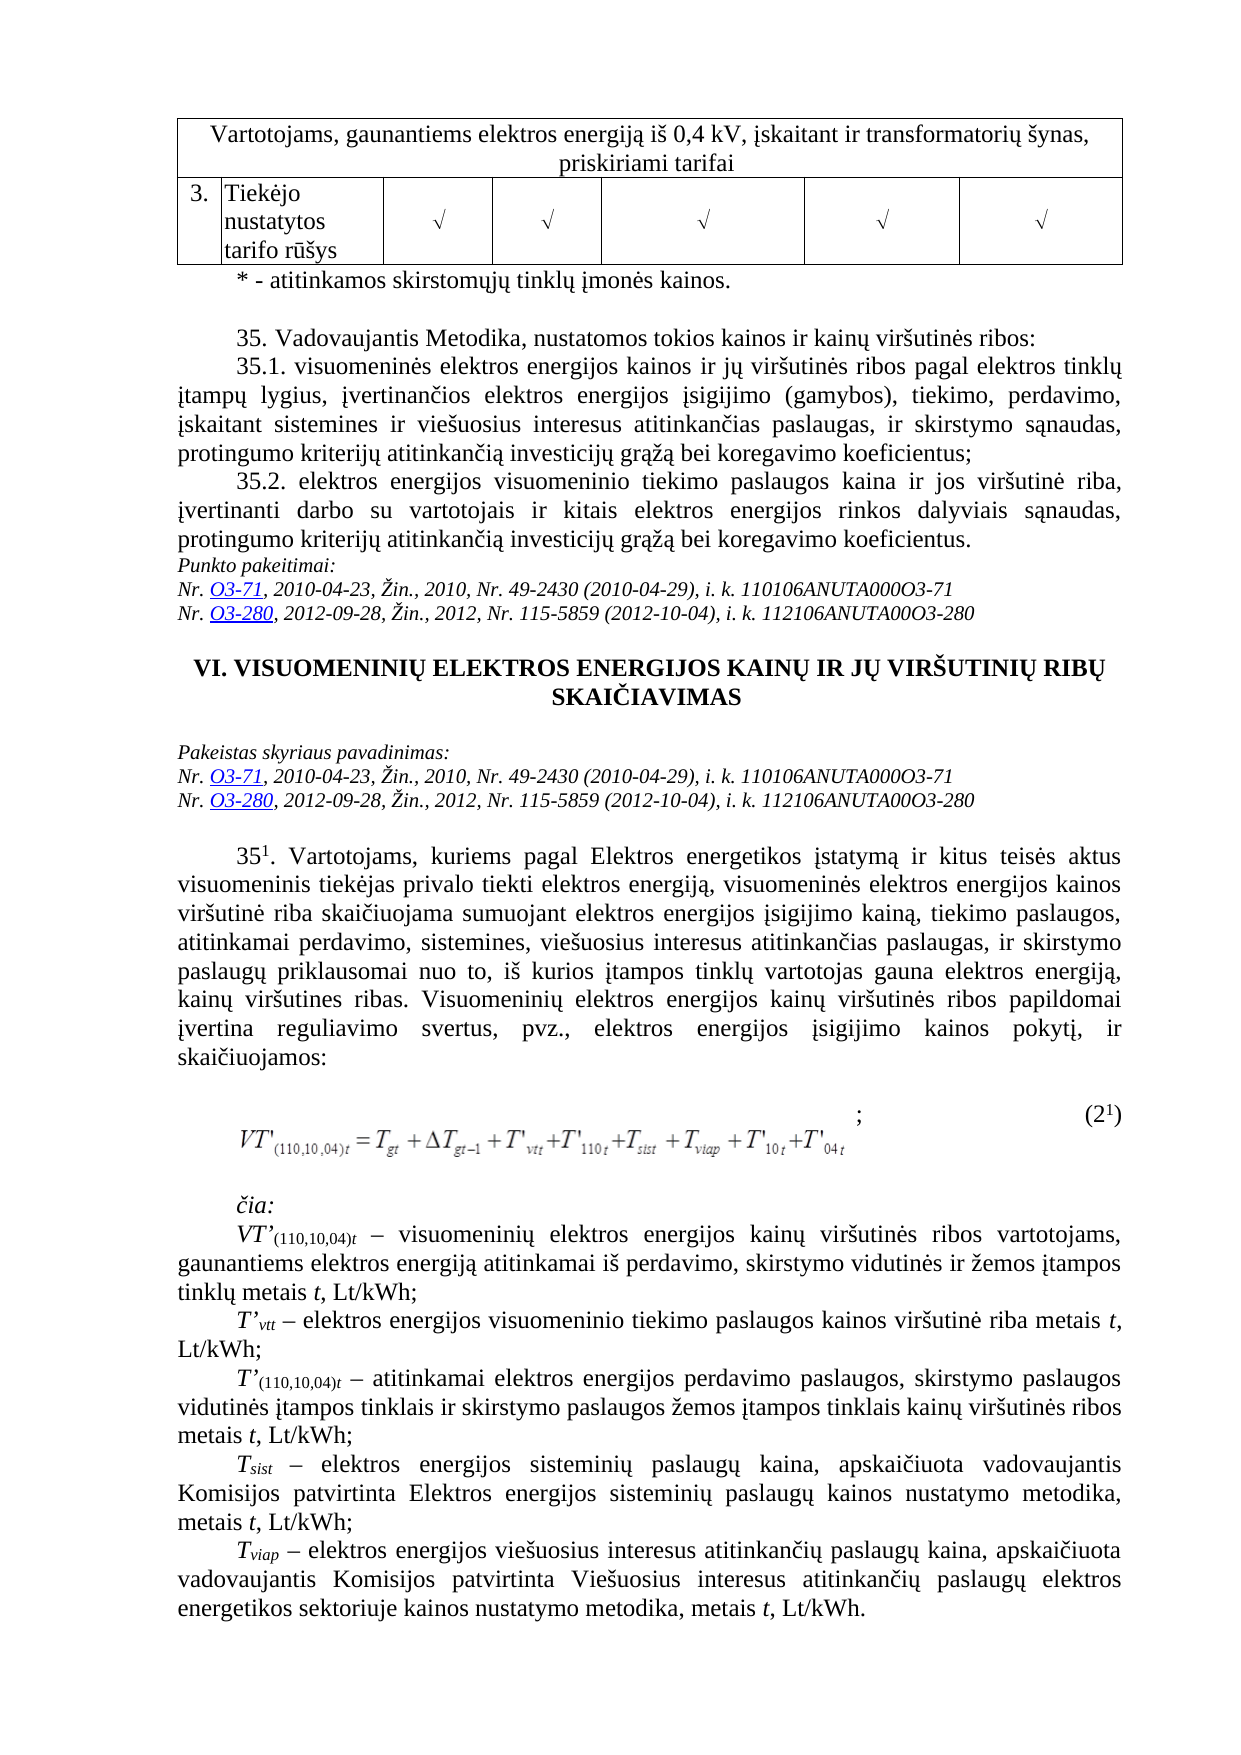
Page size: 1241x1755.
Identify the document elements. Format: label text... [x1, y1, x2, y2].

text Punkto pakeitimai: [177, 553, 1122, 577]
text Nr. O3-280, 2012-09-28, Žin., 2012, Nr. 115-5859 (2012-10-04), i. k. 112106ANUTA00O3-280 [177, 601, 1122, 625]
table_cell V [493, 178, 601, 264]
text Nr. O3-71, 2010-04-23, Žin., 2010, Nr. 49-2430 (2010-04-29), i. k. 110106ANUTA000O3-71 [177, 764, 1122, 788]
text Pakeistas skyriaus pavadinimas: [177, 740, 1122, 764]
text 35.1. visuomeninės elektros energijos kainos ir jų viršutinės ribos pagal elektros tinklų įtampų lygius, įvertinančios elektros energijos įsigijimo (gamybos), tiekimo, perdavimo, įskaitant sistemines ir viešuosius interesus atitinkančias paslaugas, ir skirstymo sąnaudas, protingumo kriterijų atitinkančią investicijų grąžą bei koregavimo koeficientus; [177, 351, 1122, 466]
text Nr. O3-280, 2012-09-28, Žin., 2012, Nr. 115-5859 (2012-10-04), i. k. 112106ANUTA00O3-280 [177, 788, 1122, 812]
text 35. Vadovaujantis Metodika, nustatomos tokios kainos ir kainų viršutinės ribos: [177, 322, 1122, 351]
table_cell V [960, 178, 1122, 264]
table_cell V [602, 178, 804, 264]
text VT’(110,10,04)t=Tgt+DeltaTgt-1 +T’vtt+T’110t+Tsist+Tvtap+T’10t+T’04t; (21) [177, 1099, 1122, 1162]
text T’vtt – elektros energijos visuomeninio tiekimo paslaugos kainos viršutinė riba metais t, Lt/kWh; [177, 1306, 1122, 1363]
text 35.2. elektros energijos visuomeninio tiekimo paslaugos kaina ir jos viršutinė riba, įvertinanti darbo su vartotojais ir kitais elektros energijos rinkos dalyviais sąnaudas, protingumo kriterijų atitinkančią investicijų grąžą bei koregavimo koeficientus. [177, 466, 1122, 553]
text čia: [177, 1191, 1122, 1219]
text VT’(110,10,04)t – visuomeninių elektros energijos kainų viršutinės ribos vartotojams, gaunantiems elektros energiją atitinkamai iš perdavimo, skirstymo vidutinės ir žemos įtampos tinklų metais t, Lt/kWh; [177, 1219, 1122, 1306]
text * - atitinkamos skirstomųjų tinklų įmonės kainos. [177, 265, 1122, 294]
table_cell Vartotojams, gaunantiems elektros energiją iš 0,4 kV, įskaitant ir transformatorių šynas, priskiriami tarifai [178, 119, 1122, 177]
table_cell V [805, 178, 959, 264]
text VI. VISUOMENINIŲ ELEKTROS ENERGIJOS KAINŲ IR JŲ VIRŠUTINIŲ RIBŲ SKAIČIAVIMAS [177, 653, 1122, 711]
text Tsist – elektros energijos sisteminių paslaugų kaina, apskaičiuota vadovaujantis Komisijos patvirtinta Elektros energijos sisteminių paslaugų kainos nustatymo metodika, metais t, Lt/kWh; [177, 1449, 1122, 1536]
text 351. Vartotojams, kuriems pagal Elektros energetikos įstatymą ir kitus teisės aktus visuomeninis tiekėjas privalo tiekti elektros energiją, visuomeninės elektros energijos kainos viršutinė riba skaičiuojama sumuojant elektros energijos įsigijimo kainą, tiekimo paslaugos, atitinkamai perdavimo, sistemines, viešuosius interesus atitinkančias paslaugas, ir skirstymo paslaugų priklausomai nuo to, iš kurios įtampos tinklų vartotojas gauna elektros energiją, kainų viršutines ribas. Visuomeninių elektros energijos kainų viršutinės ribos papildomai įvertina reguliavimo svertus, pvz., elektros energijos įsigijimo kainos pokytį, ir skaičiuojamos: [177, 841, 1122, 1071]
text T’(110,10,04)t – atitinkamai elektros energijos perdavimo paslaugos, skirstymo paslaugos vidutinės įtampos tinklais ir skirstymo paslaugos žemos įtampos tinklais kainų viršutinės ribos metais t, Lt/kWh; [177, 1363, 1122, 1449]
text Tviap – elektros energijos viešuosius interesus atitinkančių paslaugų kaina, apskaičiuota vadovaujantis Komisijos patvirtinta Viešuosius interesus atitinkančių paslaugų elektros energetikos sektoriuje kainos nustatymo metodika, metais t, Lt/kWh. [177, 1536, 1122, 1622]
table_cell Tiekėjo nustatytos tarifo rūšys [222, 178, 383, 264]
text Nr. O3-71, 2010-04-23, Žin., 2010, Nr. 49-2430 (2010-04-29), i. k. 110106ANUTA000O3-71 [177, 577, 1122, 601]
table_cell V [384, 178, 492, 264]
table_cell 3. [178, 178, 221, 264]
